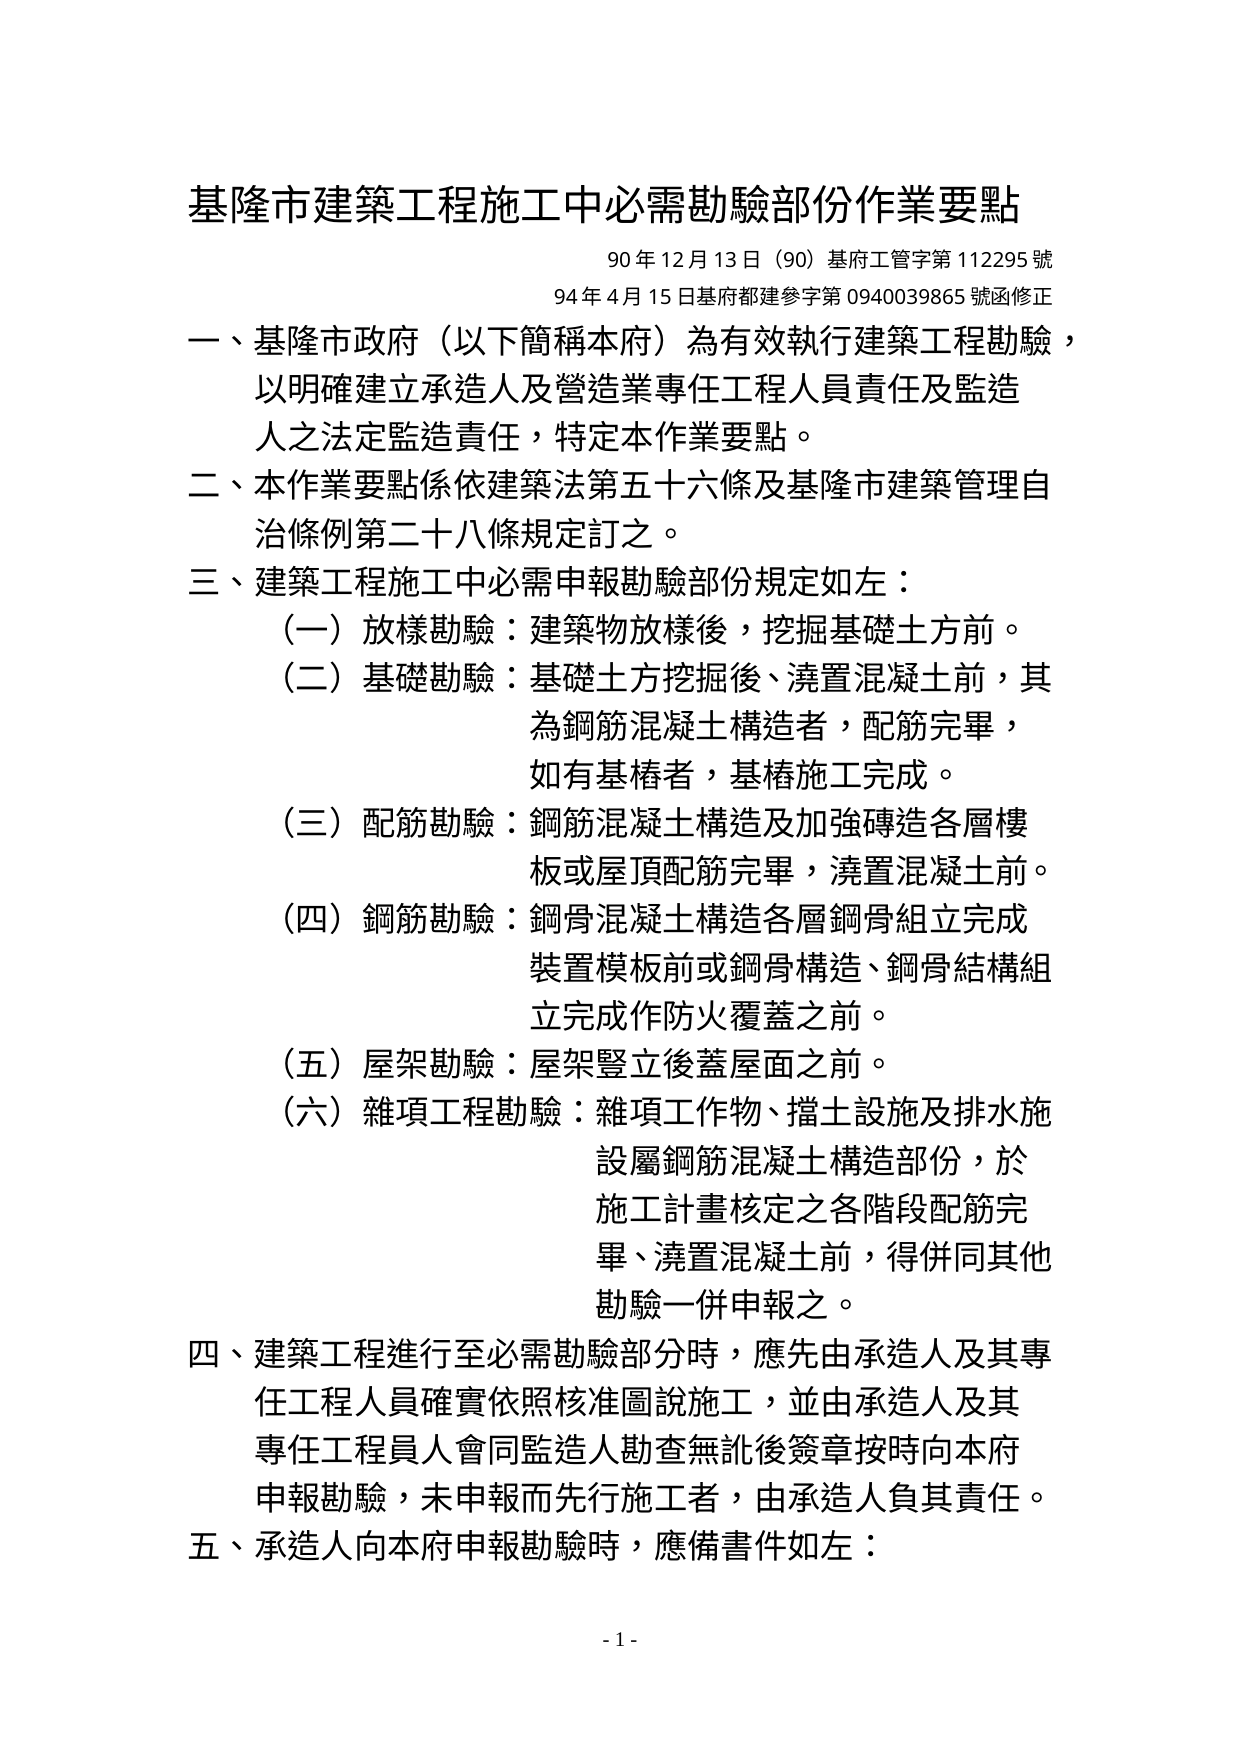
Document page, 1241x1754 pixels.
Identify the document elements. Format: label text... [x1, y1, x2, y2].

text 二、本作業要點係依建築法第五十六條及基隆市建築管理自治條例第二十八條規定訂之。 [187, 459, 1053, 556]
text （四）鋼筋勘驗：鋼骨混凝土構造各層鋼骨組立完成裝置模板前或鋼骨構造、鋼骨結構組立完成作防火覆蓋之前。 [262, 893, 1053, 1038]
text 90年12月13日（90）基府工管字第112295號 [187, 239, 1053, 277]
text （一）放樣勘驗：建築物放樣後，挖掘基礎土方前。 [262, 604, 1053, 652]
text （五）屋架勘驗：屋架豎立後蓋屋面之前。 [262, 1038, 1053, 1086]
text 五、承造人向本府申報勘驗時，應備書件如左： [187, 1520, 1053, 1568]
text 四、建築工程進行至必需勘驗部分時，應先由承造人及其專任工程人員確實依照核准圖說施工，並由承造人及其專任工程員人會同監造人勘查無訛後簽章按時向本府申報勘驗，未申報而先行施工者，由承造人負其責任。 [187, 1327, 1053, 1520]
text （三）配筋勘驗：鋼筋混凝土構造及加強磚造各層樓板或屋頂配筋完畢，澆置混凝土前。 [262, 797, 1053, 893]
text 一、基隆市政府（以下簡稱本府）為有效執行建築工程勘驗，以明確建立承造人及營造業專任工程人員責任及監造人之法定監造責任，特定本作業要點。 [187, 314, 1053, 459]
text 94年4月15日基府都建參字第0940039865號函修正 [187, 277, 1053, 314]
text 基隆市建築工程施工中必需勘驗部份作業要點 [187, 164, 1053, 239]
text （二）基礎勘驗：基礎土方挖掘後、澆置混凝土前，其為鋼筋混凝土構造者，配筋完畢，如有基樁者，基樁施工完成。 [262, 652, 1053, 797]
text （六）雜項工程勘驗：雜項工作物、擋土設施及排水施設屬鋼筋混凝土構造部份，於施工計畫核定之各階段配筋完畢、澆置混凝土前，得併同其他勘驗一併申報之。 [262, 1086, 1053, 1327]
text 三、建築工程施工中必需申報勘驗部份規定如左： [187, 556, 1053, 604]
